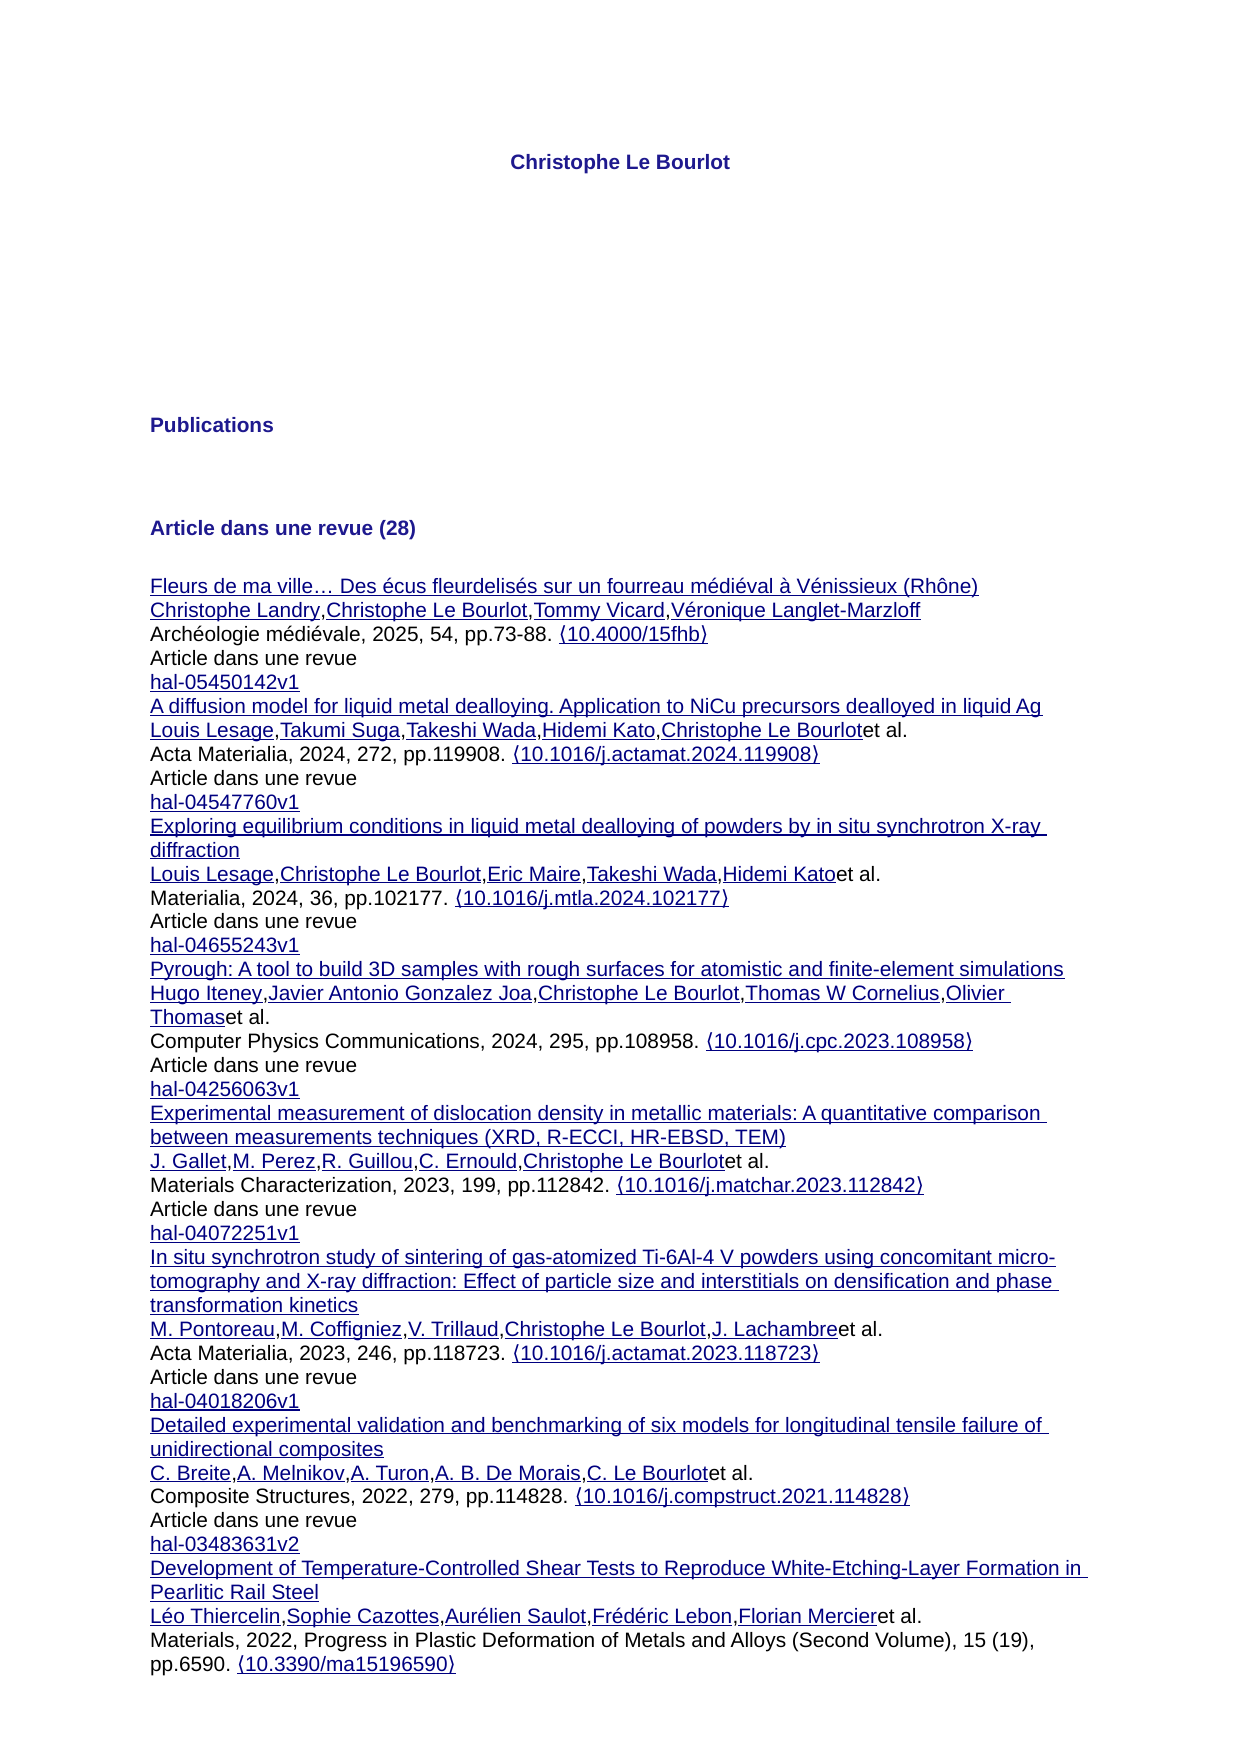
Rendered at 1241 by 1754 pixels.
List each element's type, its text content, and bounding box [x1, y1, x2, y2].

table_cell In situ synchrotron study of sintering of gas-atomized Ti-6Al-4 V powders using concomitant micro-tomography and X-ray diffraction: Effect of particle size and interstitials on densification and phase transformation kinetics M. Pontoreau,M. Coffigniez,V. Trillaud,Christophe Le Bourlot,J. Lachambreet al. Acta Materialia, 2023, 246, pp.118723. ⟨10.1016/j.actamat.2023.118723⟩ Article dans une revue hal-04018206v1 [150, 1245, 1090, 1412]
subtitle Christophe Le Bourlot [150, 150, 1090, 174]
table_cell Exploring equilibrium conditions in liquid metal dealloying of powders by in situ synchrotron X-ray diffraction Louis Lesage,Christophe Le Bourlot,Eric Maire,Takeshi Wada,Hidemi Katoet al. Materialia, 2024, 36, pp.102177. ⟨10.1016/j.mtla.2024.102177⟩ Article dans une revue hal-04655243v1 [150, 814, 1090, 957]
table_cell Detailed experimental validation and benchmarking of six models for longitudinal tensile failure of unidirectional composites C. Breite,A. Melnikov,A. Turon,A. B. De Morais,C. Le Bourlotet al. Composite Structures, 2022, 279, pp.114828. ⟨10.1016/j.compstruct.2021.114828⟩ Article dans une revue hal-03483631v2 [150, 1413, 1090, 1556]
table_header Fleurs de ma ville… Des écus fleurdelisés sur un fourreau médiéval à Vénissieux (Rhône) Christophe Landry,Christophe Le Bourlot,Tommy Vicard,Véronique Langlet-Marzloff Archéologie médiévale, 2025, 54, pp.73-88. ⟨10.4000/15fhb⟩ Article dans une revue hal-05450142v1 [150, 574, 1090, 694]
table_cell Pyrough: A tool to build 3D samples with rough surfaces for atomistic and finite-element simulations Hugo Iteney,Javier Antonio Gonzalez Joa,Christophe Le Bourlot,Thomas W Cornelius,Olivier Thomaset al. Computer Physics Communications, 2024, 295, pp.108958. ⟨10.1016/j.cpc.2023.108958⟩ Article dans une revue hal-04256063v1 [150, 957, 1090, 1101]
subtitle Publications [150, 412, 1090, 436]
table_cell A diffusion model for liquid metal dealloying. Application to NiCu precursors dealloyed in liquid Ag Louis Lesage,Takumi Suga,Takeshi Wada,Hidemi Kato,Christophe Le Bourlotet al. Acta Materialia, 2024, 272, pp.119908. ⟨10.1016/j.actamat.2024.119908⟩ Article dans une revue hal-04547760v1 [150, 694, 1090, 813]
table_cell Experimental measurement of dislocation density in metallic materials: A quantitative comparison between measurements techniques (XRD, R-ECCI, HR-EBSD, TEM) J. Gallet,M. Perez,R. Guillou,C. Ernould,Christophe Le Bourlotet al. Materials Characterization, 2023, 199, pp.112842. ⟨10.1016/j.matchar.2023.112842⟩ Article dans une revue hal-04072251v1 [150, 1101, 1090, 1245]
subtitle Article dans une revue (28) [150, 516, 1090, 539]
table_cell Development of Temperature-Controlled Shear Tests to Reproduce White-Etching-Layer Formation in Pearlitic Rail Steel Léo Thiercelin,Sophie Cazottes,Aurélien Saulot,Frédéric Lebon,Florian Mercieret al. Materials, 2022, Progress in Plastic Deformation of Metals and Alloys (Second Volume), 15 (19), pp.6590. ⟨10.3390/ma15196590⟩ [150, 1556, 1090, 1676]
